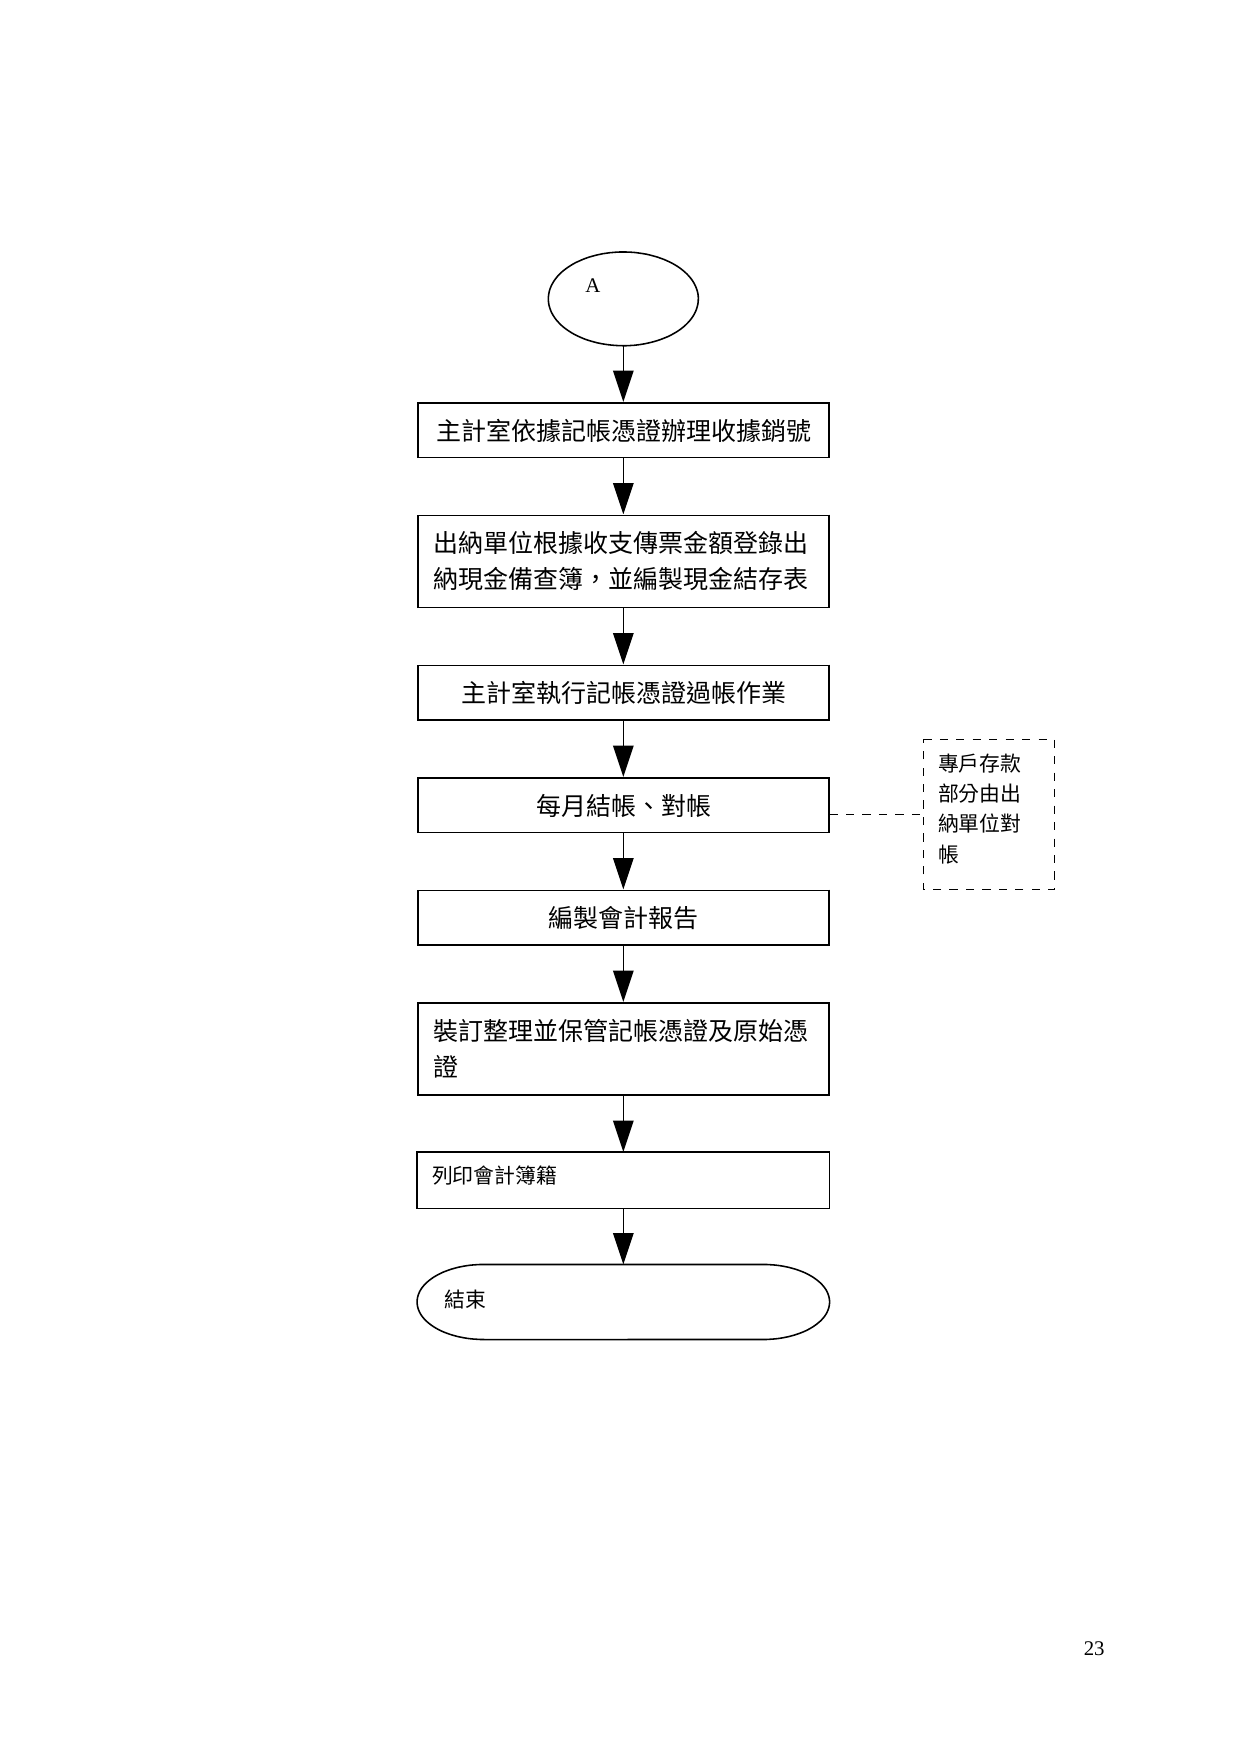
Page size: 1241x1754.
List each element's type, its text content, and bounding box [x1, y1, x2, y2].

text 主計室執行記帳憑證過帳作業 [434, 673, 813, 710]
text 每月結帳、對帳 [434, 786, 813, 822]
text 編製會計報告 [434, 898, 813, 935]
text 裝訂整理並保管記帳憑證及原始憑證 [434, 1011, 813, 1083]
text 出納單位根據收支傳票金額登錄出納現金備查簿，並編製現金結存表 [434, 523, 813, 596]
text 主計室依據記帳憑證辦理收據銷號作業 [434, 411, 813, 449]
